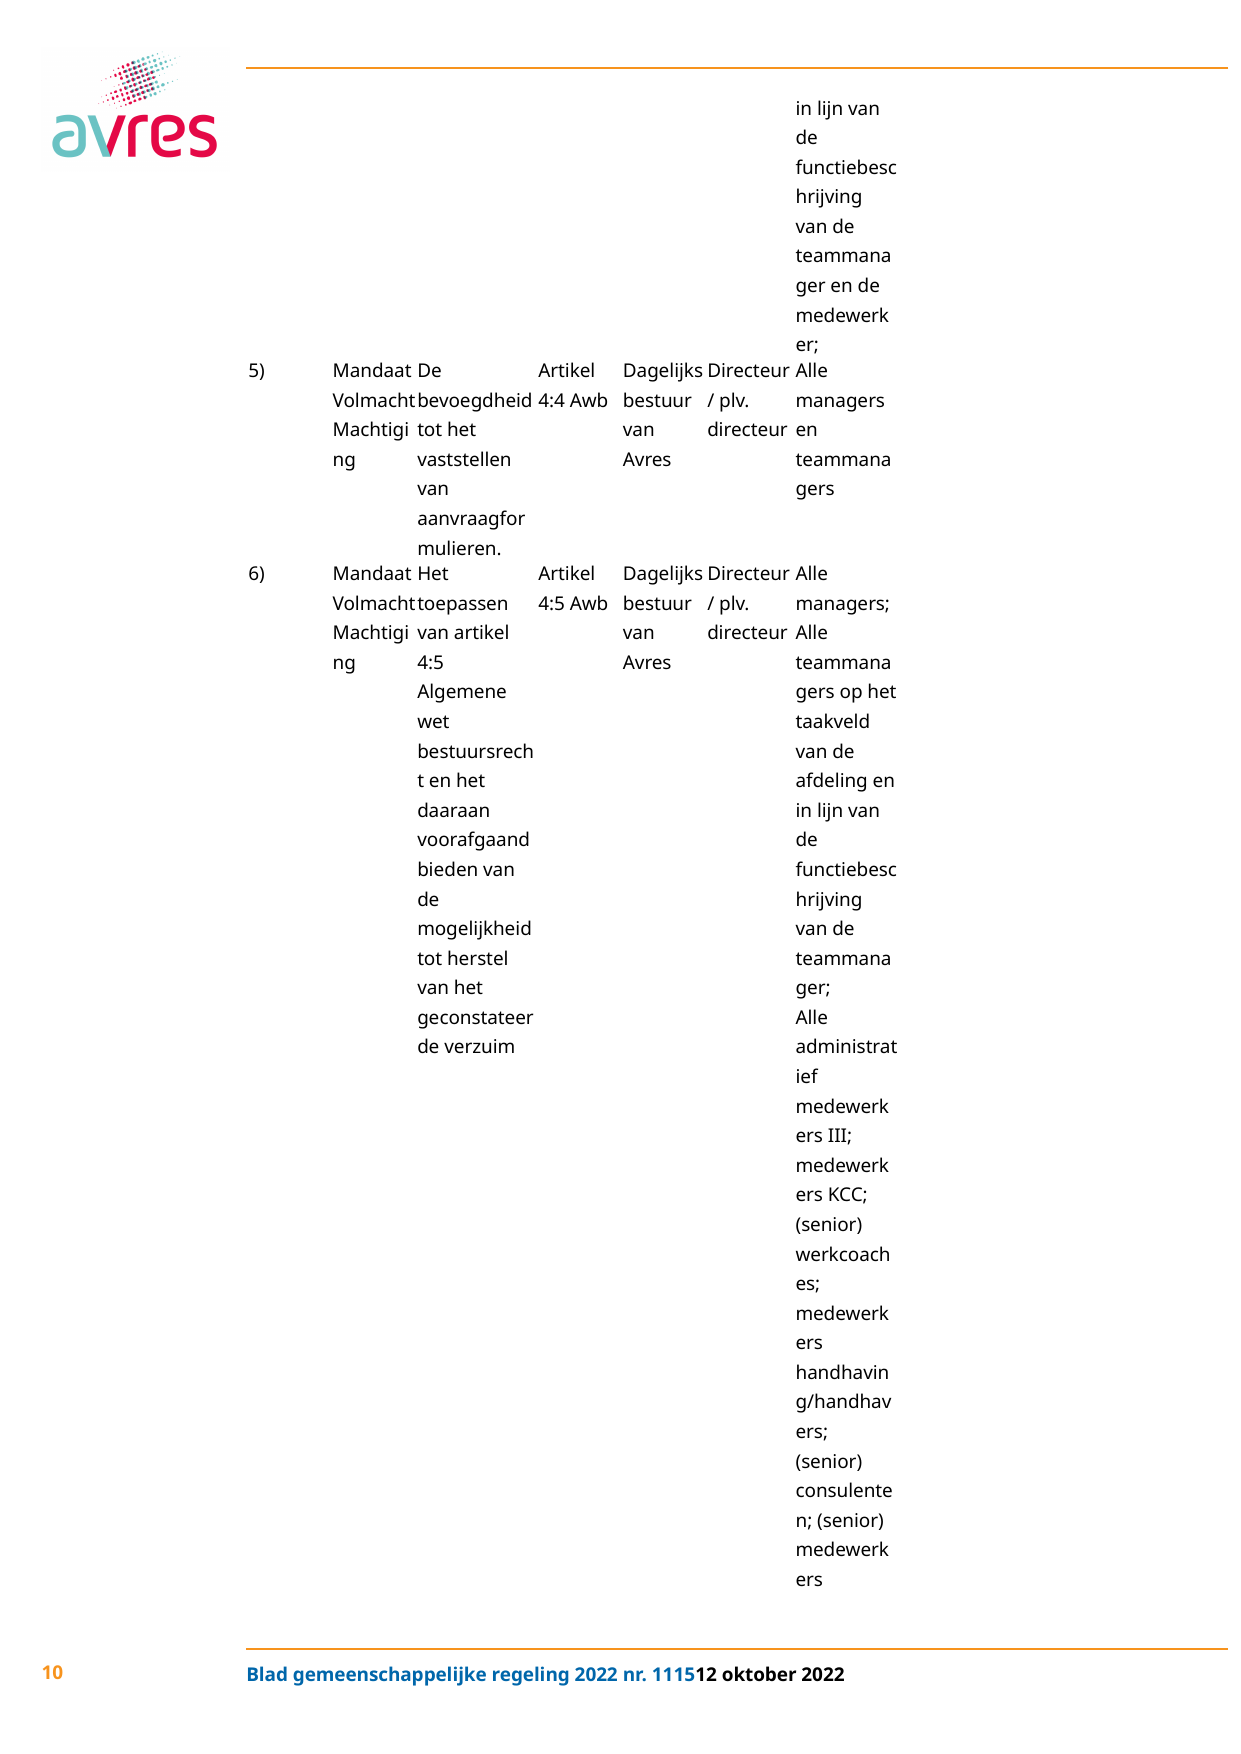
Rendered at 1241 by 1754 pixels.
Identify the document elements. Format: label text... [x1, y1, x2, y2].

table_cell Mandaat Volmacht Machtiging [333, 560, 417, 1592]
table_cell [898, 560, 1152, 1592]
table_cell [898, 95, 1152, 357]
table_cell Alle managers; Alle teammanagers op het taakveld van de afdeling en in lijn van de functiebeschrijving van de teammanager; Alle administratief medewerkers III; medewerkers KCC; (senior) werkcoaches; medewerkers handhaving/handhavers; (senior) consulenten; (senior) medewerkers [795, 560, 898, 1592]
table_cell [707, 95, 795, 357]
table_cell Artikel 4:4 Awb [538, 357, 623, 560]
table_cell [248, 95, 332, 357]
table_cell Dagelijks bestuur van Avres [623, 357, 707, 560]
table_cell Dagelijks bestuur van Avres [623, 560, 707, 1592]
table_cell [333, 95, 417, 357]
picture [41, 47, 231, 172]
table_cell [417, 95, 538, 357]
table_cell [623, 95, 707, 357]
table_cell [898, 357, 1152, 560]
table_cell Het toepassen van artikel 4:5 Algemene wet bestuursrecht en het daaraan voorafgaand bieden van de mogelijkheid tot herstel van het geconstateerde verzuim [417, 560, 538, 1592]
table_cell Artikel 4:5 Awb [538, 560, 623, 1592]
table_cell [538, 95, 623, 357]
table_cell Directeur / plv. directeur [707, 560, 795, 1592]
table_cell Alle managers en teammanagers [795, 357, 898, 560]
table_cell Mandaat Volmacht Machtiging [333, 357, 417, 560]
table_cell 6) [248, 560, 332, 1592]
table_cell Directeur / plv. directeur [707, 357, 795, 560]
table_cell in lijn van de functiebeschrijving van de teammanager en de medewerker; [795, 95, 898, 357]
table_cell De bevoegdheid tot het vaststellen van aanvraagformulieren. [417, 357, 538, 560]
table_cell 5) [248, 357, 332, 560]
